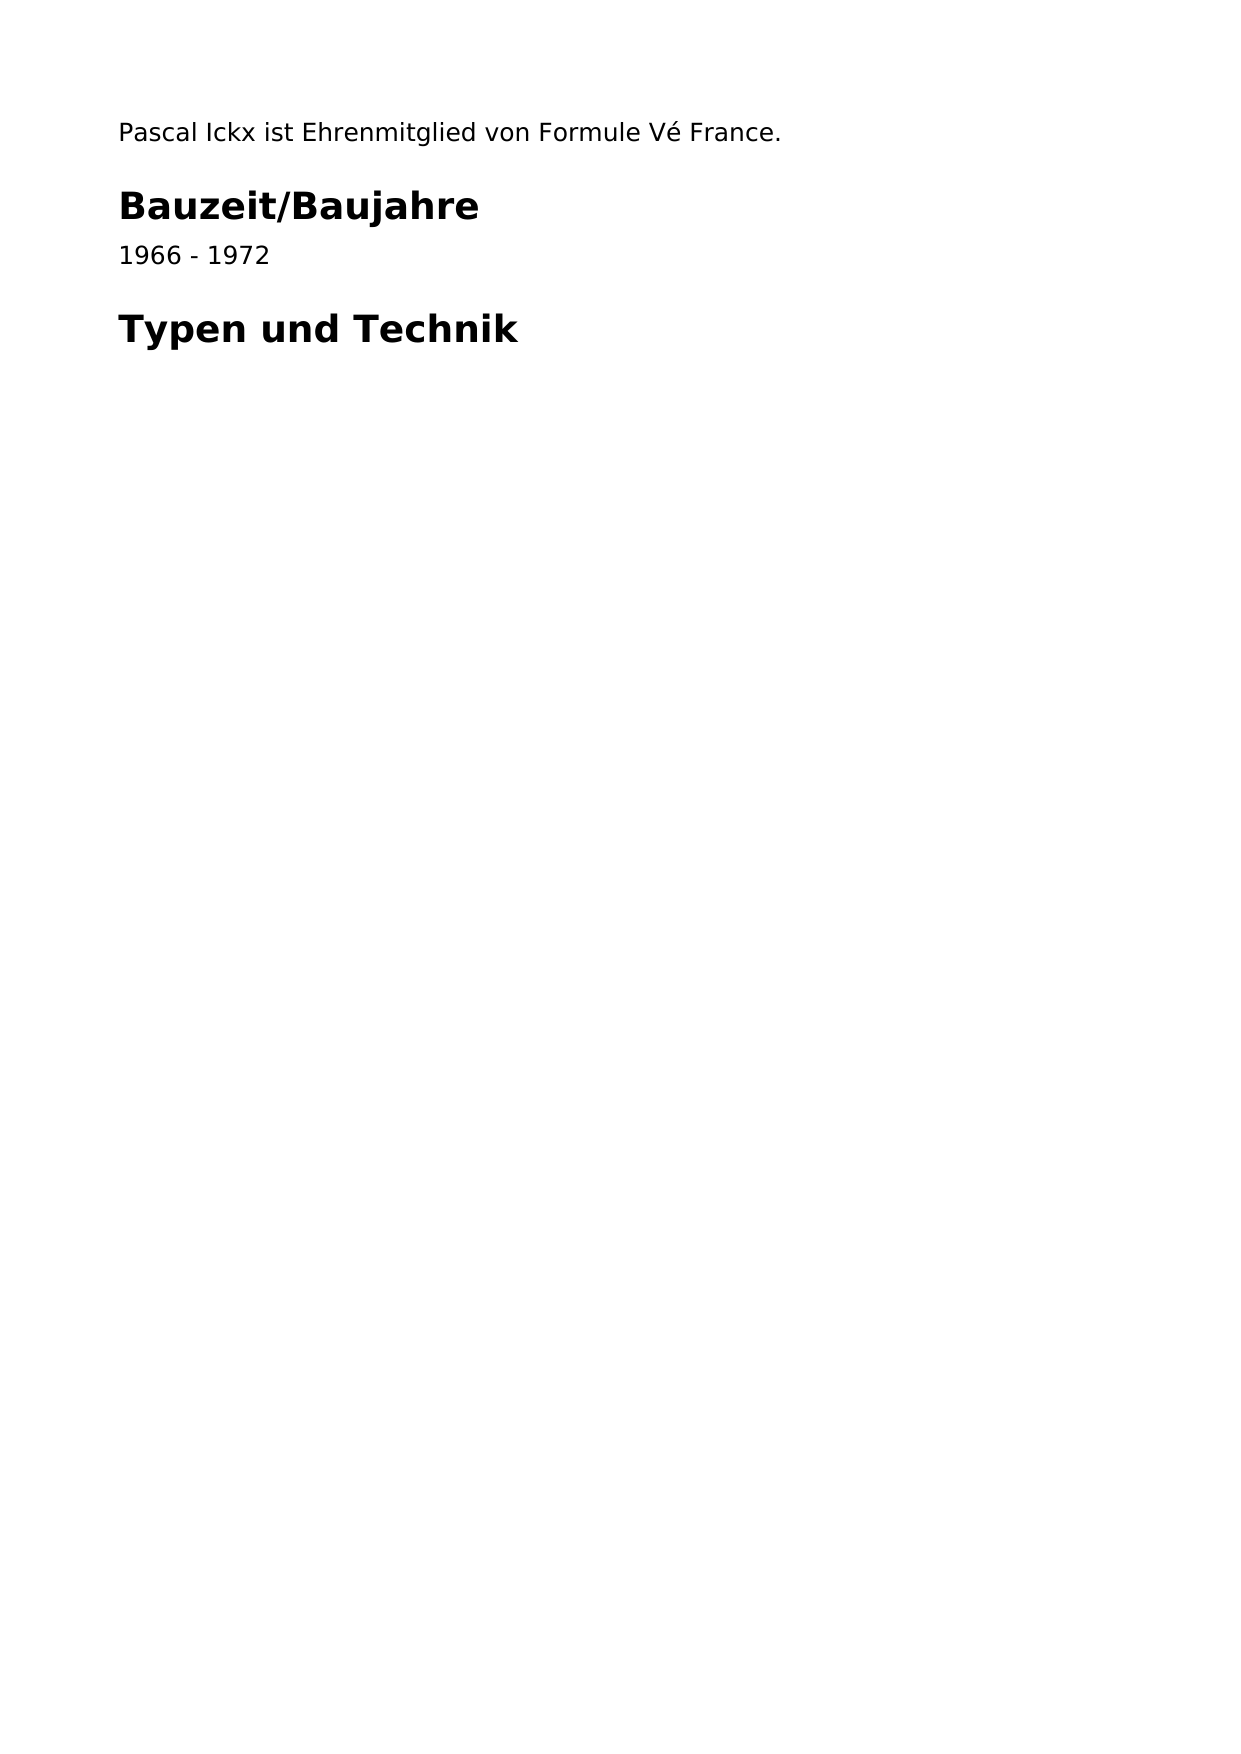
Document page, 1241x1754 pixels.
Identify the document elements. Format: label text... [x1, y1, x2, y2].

text Pascal Ickx ist Ehrenmitglied von Formule Vé France. [118, 118, 1122, 147]
text 1966 - 1972 [118, 241, 1122, 270]
subtitle Bauzeit/Baujahre [118, 185, 1122, 228]
subtitle Typen und Technik [118, 308, 1122, 351]
